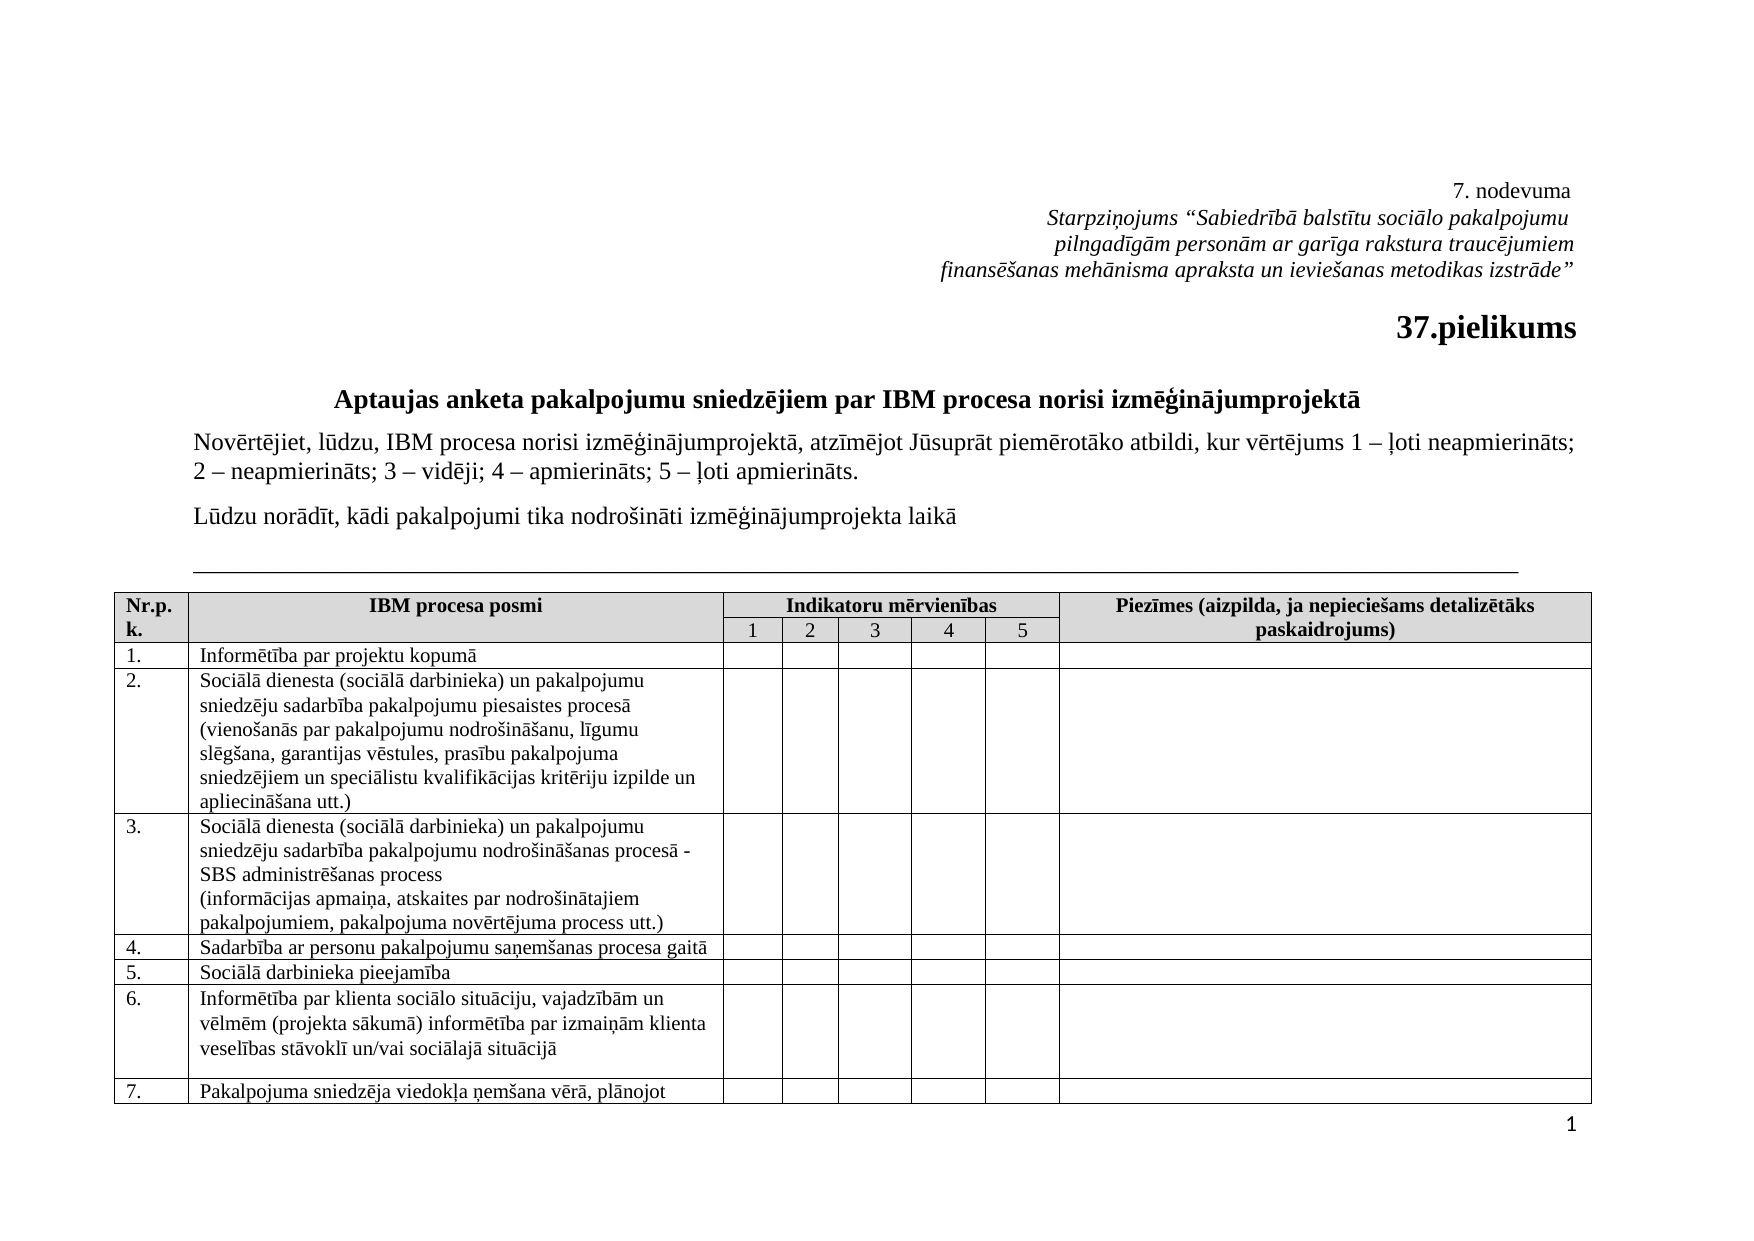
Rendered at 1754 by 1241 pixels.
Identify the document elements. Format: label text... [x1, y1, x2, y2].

list __________________________________________________________________________________________________________ [193, 547, 1577, 575]
table_cell [839, 669, 911, 813]
table_cell [783, 669, 838, 813]
text finansēšanas mehānisma apraksta un ieviešanas metodikas izstrāde” [118, 256, 1577, 283]
list Novērtējiet, lūdzu, IBM procesa norisi izmēģinājumprojektā, atzīmējot Jūsuprāt piemērotāko atbildi, kur vērtējums 1 – ļoti neapmierināts; 2 – neapmierināts; 3 – vidēji; 4 – apmierināts; 5 – ļoti apmierināts. [193, 427, 1577, 484]
subtitle Aptaujas anketa pakalpojumu sniedzējiem par IBM procesa norisi izmēģinājumprojektā [118, 383, 1577, 414]
table_cell [986, 643, 1059, 667]
table_cell [912, 643, 985, 667]
table_cell [986, 1079, 1059, 1103]
table_cell [1060, 643, 1591, 667]
table_header Piezīmes (aizpilda, ja nepieciešams detalizētāks paskaidrojums) [1060, 593, 1591, 642]
table_cell [783, 960, 838, 984]
table_cell 1. [115, 643, 188, 667]
table_cell [912, 985, 985, 1078]
table_cell 2 [783, 618, 838, 642]
table_cell 1 [724, 618, 782, 642]
table_cell Sociālā darbinieka pieejamība [189, 960, 723, 984]
table_cell 6. [115, 985, 188, 1078]
text pilngadīgām personām ar garīga rakstura traucējumiem [118, 230, 1577, 256]
table_cell 5 [986, 618, 1059, 642]
table_cell 3. [115, 814, 188, 934]
table_cell [783, 814, 838, 934]
table_cell [839, 935, 911, 959]
table_cell [839, 814, 911, 934]
table_cell [839, 985, 911, 1078]
table_cell [724, 935, 782, 959]
table_cell [724, 814, 782, 934]
table_header Nr.p.k. [115, 593, 188, 642]
table_cell Pakalpojuma sniedzēja viedokļa ņemšana vērā, plānojot [189, 1079, 723, 1103]
table_header Indikatoru mērvienības [724, 593, 1059, 617]
table_cell [724, 1079, 782, 1103]
table_cell [783, 643, 838, 667]
table_header IBM procesa posmi [189, 593, 723, 642]
list Lūdzu norādīt, kādi pakalpojumi tika nodrošināti izmēģinājumprojekta laikā [193, 501, 1577, 530]
table_cell Informētība par projektu kopumā [189, 643, 723, 667]
table_cell 5. [115, 960, 188, 984]
table_cell [783, 985, 838, 1078]
table_cell [986, 960, 1059, 984]
table_cell [724, 985, 782, 1078]
table_cell 7. [115, 1079, 188, 1103]
table_cell [724, 960, 782, 984]
table_cell [912, 1079, 985, 1103]
table_cell 4. [115, 935, 188, 959]
table_cell 4 [912, 618, 985, 642]
table_cell [1060, 960, 1591, 984]
subtitle 37.pielikums [118, 308, 1577, 346]
table_cell Sociālā dienesta (sociālā darbinieka) un pakalpojumu sniedzēju sadarbība pakalpojumu nodrošināšanas procesā - SBS administrēšanas process (informācijas apmaiņa, atskaites par nodrošinātajiem pakalpojumiem, pakalpojuma novērtējuma process utt.) [189, 814, 723, 934]
table_cell Sociālā dienesta (sociālā darbinieka) un pakalpojumu sniedzēju sadarbība pakalpojumu piesaistes procesā (vienošanās par pakalpojumu nodrošināšanu, līgumu slēgšana, garantijas vēstules, prasību pakalpojuma sniedzējiem un speciālistu kvalifikācijas kritēriju izpilde un apliecināšana utt.) [189, 669, 723, 813]
table_cell [912, 935, 985, 959]
table_cell [839, 960, 911, 984]
table_cell [986, 814, 1059, 934]
table_cell [1060, 1079, 1591, 1103]
table_cell [783, 1079, 838, 1103]
table_cell [724, 643, 782, 667]
table_cell [1060, 814, 1591, 934]
table_cell [783, 935, 838, 959]
table_cell [1060, 985, 1591, 1078]
table_cell [912, 669, 985, 813]
table_cell Informētība par klienta sociālo situāciju, vajadzībām un vēlmēm (projekta sākumā) informētība par izmaiņām klienta veselības stāvoklī un/vai sociālajā situācijā [189, 985, 723, 1078]
table_cell [912, 960, 985, 984]
table_cell [839, 1079, 911, 1103]
text Starpziņojums “Sabiedrībā balstītu sociālo pakalpojumu [118, 203, 1577, 230]
table_cell [1060, 935, 1591, 959]
table_cell [1060, 669, 1591, 813]
table_cell [986, 985, 1059, 1078]
table_cell 3 [839, 618, 911, 642]
table_cell [724, 669, 782, 813]
table_cell [912, 814, 985, 934]
text 7. nodevuma [118, 177, 1577, 203]
table_cell 2. [115, 669, 188, 813]
table_cell Sadarbība ar personu pakalpojumu saņemšanas procesa gaitā [189, 935, 723, 959]
table_cell [986, 935, 1059, 959]
table_cell [839, 643, 911, 667]
table_cell [986, 669, 1059, 813]
